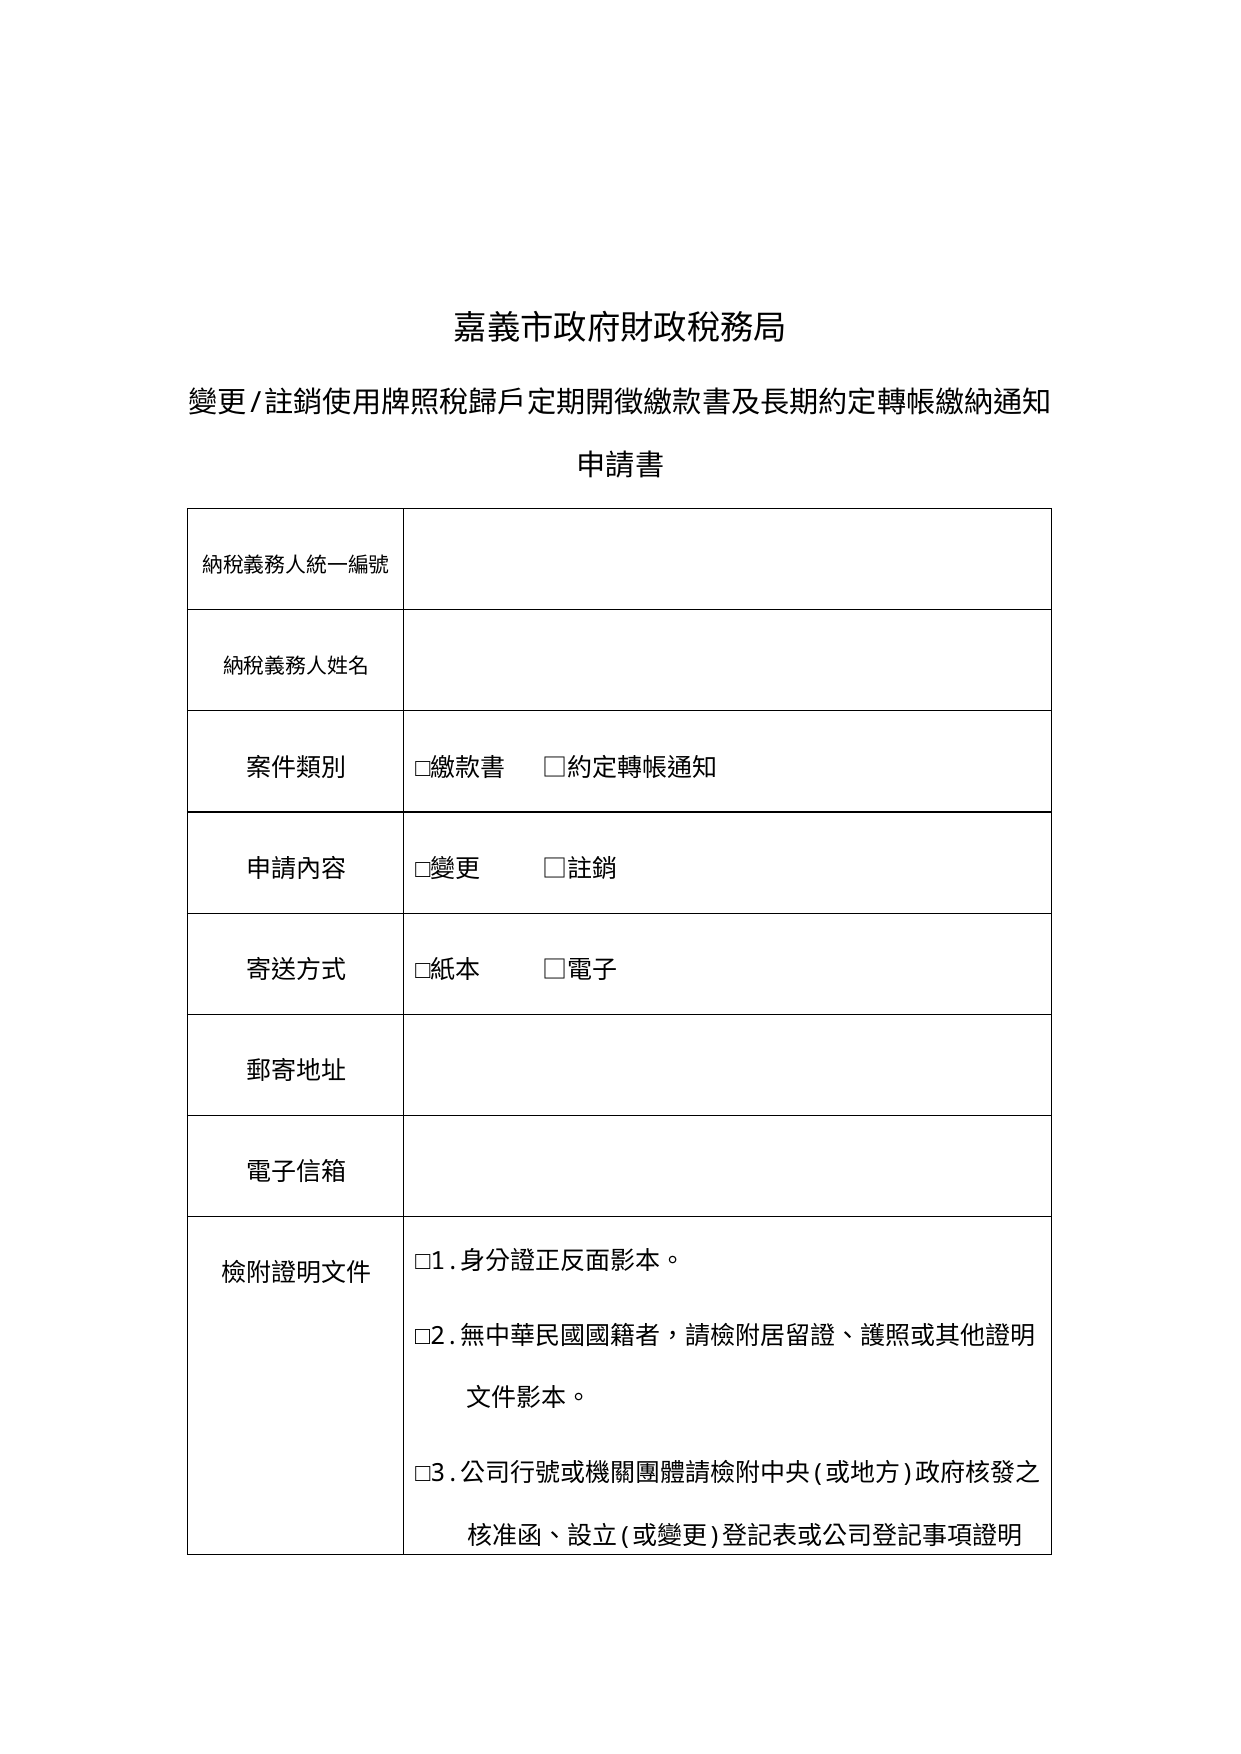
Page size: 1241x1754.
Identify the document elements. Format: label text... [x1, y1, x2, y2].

table_header [404, 509, 1051, 609]
table_cell 案件類別 [188, 711, 403, 811]
table_cell □變更 □註銷 [404, 813, 1051, 912]
table_cell 郵寄地址 [188, 1015, 403, 1114]
table_cell [404, 1015, 1051, 1114]
table_cell [404, 610, 1051, 710]
table_header 納稅義務人統一編號 [188, 509, 403, 609]
text 嘉義市政府財政稅務局 [187, 283, 1053, 346]
table_cell 檢附證明文件 [188, 1217, 403, 1554]
table_cell □1.身分證正反面影本。 □2.無中華民國國籍者，請檢附居留證、護照或其他證明文件影本。 □3.公司行號或機關團體請檢附中央(或地方)政府核發之核准函、設立(或變更)登記表或公司登記事項證明 [404, 1217, 1051, 1554]
table_cell 納稅義務人姓名 [188, 610, 403, 710]
text 變更/註銷使用牌照稅歸戶定期開徵繳款書及長期約定轉帳繳納通知申請書 [187, 358, 1053, 483]
table_cell 申請內容 [188, 813, 403, 912]
table_cell [404, 1116, 1051, 1216]
table_cell □紙本 □電子 [404, 914, 1051, 1013]
table_cell 寄送方式 [188, 914, 403, 1013]
table_cell 電子信箱 [188, 1116, 403, 1216]
table_cell □繳款書 □約定轉帳通知 [404, 711, 1051, 811]
